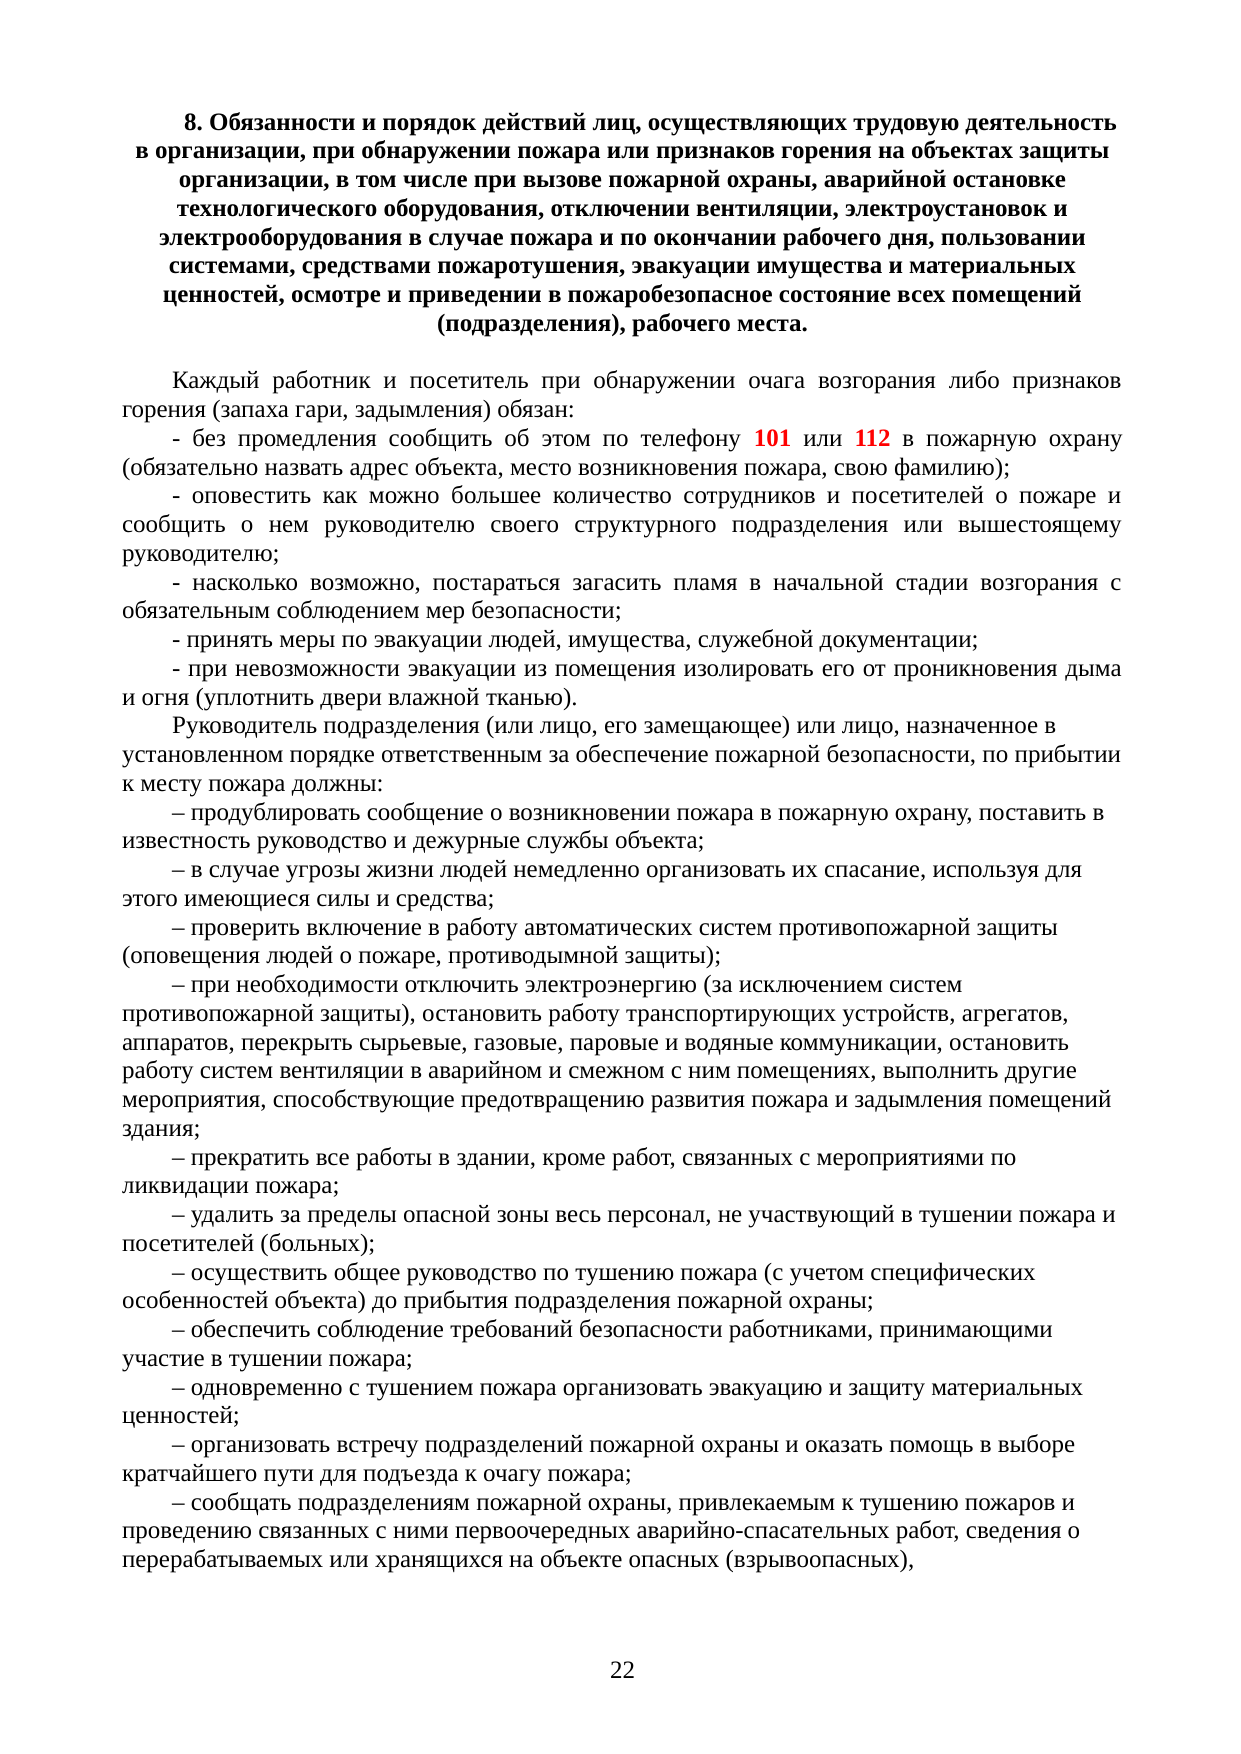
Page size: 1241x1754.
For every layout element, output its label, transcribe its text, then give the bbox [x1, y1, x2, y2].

text - принять меры по эвакуации людей, имущества, служебной документации; [122, 624, 1123, 653]
text – осуществить общее руководство по тушению пожара (с учетом специфических особенностей объекта) до прибытия подразделения пожарной охраны; [122, 1257, 1123, 1314]
text – удалить за пределы опасной зоны весь персонал, не участвующий в тушении пожара и посетителей (больных); [122, 1199, 1123, 1257]
text - без промедления сообщить об этом по телефону 101 или 112 в пожарную охрану (обязательно назвать адрес объекта, место возникновения пожара, свою фамилию); [122, 423, 1123, 481]
text - насколько возможно, постараться загасить пламя в начальной стадии возгорания с обязательным соблюдением мер безопасности; [122, 567, 1123, 624]
text Руководитель подразделения (или лицо, его замещающее) или лицо, назначенное в установленном порядке ответственным за обеспечение пожарной безопасности, по прибытии к месту пожара должны: [122, 711, 1123, 797]
text Каждый работник и посетитель при обнаружении очага возгорания либо признаков горения (запаха гари, задымления) обязан: [122, 366, 1123, 423]
text 8. Обязанности и порядок действий лиц, осуществляющих трудовую деятельность в организации, при обнаружении пожара или признаков горения на объектах защиты организации, в том числе при вызове пожарной охраны, аварийной остановке технологического оборудования, отключении вентиляции, электроустановок и электрооборудования в случае пожара и по окончании рабочего дня, пользовании системами, средствами пожаротушения, эвакуации имущества и материальных ценностей, осмотре и приведении в пожаробезопасное состояние всех помещений (подразделения), рабочего места. [122, 107, 1123, 337]
text - при невозможности эвакуации из помещения изолировать его от проникновения дыма и огня (уплотнить двери влажной тканью). [122, 653, 1123, 711]
text – при необходимости отключить электроэнергию (за исключением систем противопожарной защиты), остановить работу транспортирующих устройств, агрегатов, аппаратов, перекрыть сырьевые, газовые, паровые и водяные коммуникации, остановить работу систем вентиляции в аварийном и смежном с ним помещениях, выполнить другие мероприятия, способствующие предотвращению развития пожара и задымления помещений здания; [122, 969, 1123, 1142]
text – обеспечить соблюдение требований безопасности работниками, принимающими участие в тушении пожара; [122, 1314, 1123, 1372]
text – проверить включение в работу автоматических систем противопожарной защиты (оповещения людей о пожаре, противодымной защиты); [122, 912, 1123, 969]
text – продублировать сообщение о возникновении пожара в пожарную охрану, поставить в известность руководство и дежурные службы объекта; [122, 797, 1123, 854]
text - оповестить как можно большее количество сотрудников и посетителей о пожаре и сообщить о нем руководителю своего структурного подразделения или вышестоящему руководителю; [122, 481, 1123, 567]
text – в случае угрозы жизни людей немедленно организовать их спасание, используя для этого имеющиеся силы и средства; [122, 854, 1123, 912]
text – организовать встречу подразделений пожарной охраны и оказать помощь в выборе кратчайшего пути для подъезда к очагу пожара; [122, 1429, 1123, 1487]
text – сообщать подразделениям пожарной охраны, привлекаемым к тушению пожаров и проведению связанных с ними первоочередных аварийно-спасательных работ, сведения о перерабатываемых или хранящихся на объекте опасных (взрывоопасных), [122, 1487, 1123, 1573]
text – прекратить все работы в здании, кроме работ, связанных с мероприятиями по ликвидации пожара; [122, 1142, 1123, 1199]
text – одновременно с тушением пожара организовать эвакуацию и защиту материальных ценностей; [122, 1372, 1123, 1429]
